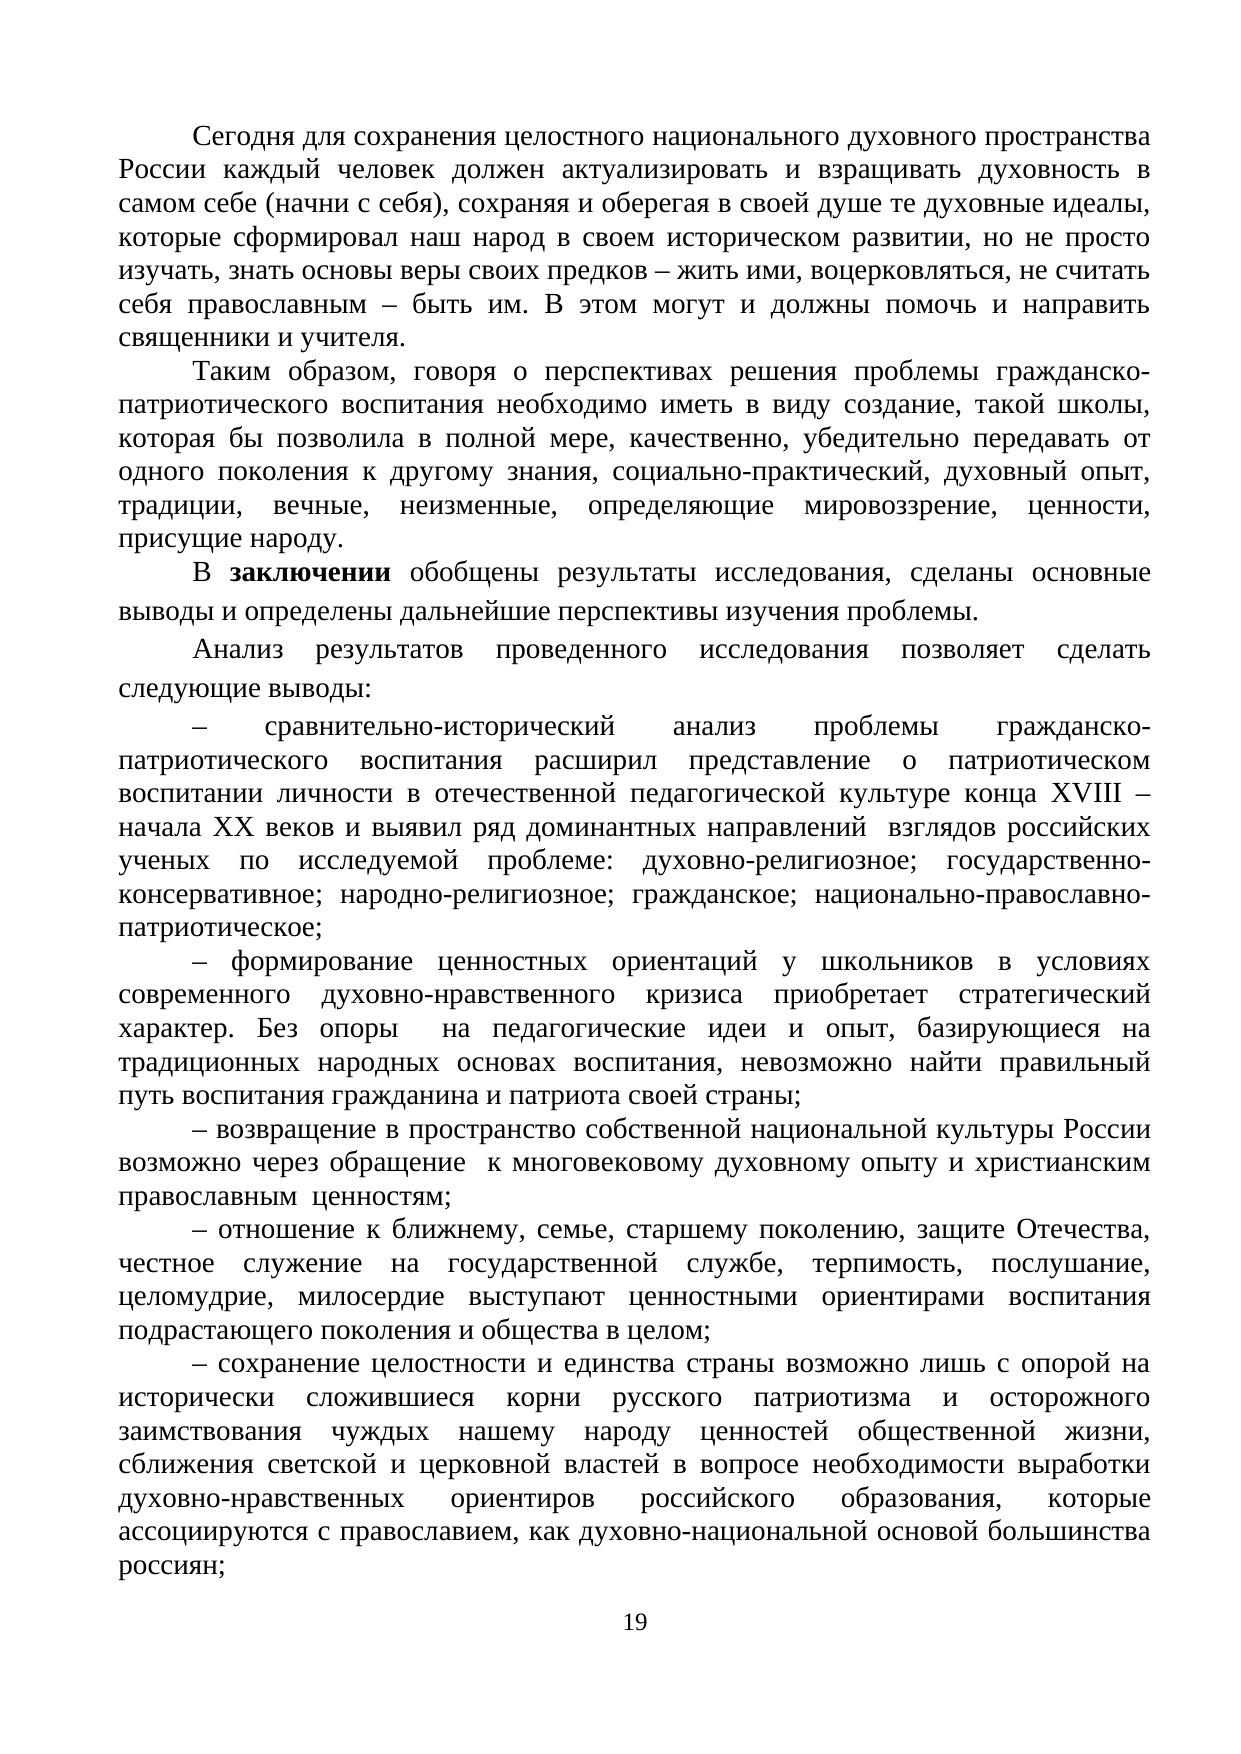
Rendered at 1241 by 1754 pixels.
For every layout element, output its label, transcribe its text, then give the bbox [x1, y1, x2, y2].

text В заключении обобщены результаты исследования, сделаны основные выводы и определены дальнейшие перспективы изучения проблемы. [118, 554, 1152, 626]
text Сегодня для сохранения целостного национального духовного пространства России каждый человек должен актуализировать и взращивать духовность в самом себе (начни с себя), сохраняя и оберегая в своей душе те духовные идеалы, которые сформировал наш народ в своем историческом развитии, но не просто изучать, знать основы веры своих предков – жить ими, воцерковляться, не считать себя православным – быть им. В этом могут и должны помочь и направить священники и учителя. [118, 118, 1152, 353]
text Анализ результатов проведенного исследования позволяет сделать следующие выводы: [118, 631, 1152, 703]
text Таким образом, говоря о перспективах решения проблемы гражданско-патриотического воспитания необходимо иметь в виду создание, такой школы, которая бы позволила в полной мере, качественно, убедительно передавать от одного поколения к другому знания, социально-практический, духовный опыт, традиции, вечные, неизменные, определяющие мировоззрение, ценности, присущие народу. [118, 353, 1152, 554]
text – сравнительно-исторический анализ проблемы гражданско-патриотического воспитания расширил представление о патриотическом воспитании личности в отечественной педагогической культуре конца XVIII – начала XX веков и выявил ряд доминантных направлений взглядов российских ученых по исследуемой проблеме: духовно-религиозное; государственно-консервативное; народно-религиозное; гражданское; национально-православно-патриотическое; [118, 708, 1152, 943]
text – сохранение целостности и единства страны возможно лишь с опорой на исторически сложившиеся корни русского патриотизма и осторожного заимствования чуждых нашему народу ценностей общественной жизни, сближения светской и церковной властей в вопросе необходимости выработки духовно-нравственных ориентиров российского образования, которые ассоциируются с православием, как духовно-национальной основой большинства россиян; [118, 1346, 1152, 1580]
text – возвращение в пространство собственной национальной культуры России возможно через обращение к многовековому духовному опыту и христианским православным ценностям; [118, 1111, 1152, 1211]
text – отношение к ближнему, семье, старшему поколению, защите Отечества, честное служение на государственной службе, терпимость, послушание, целомудрие, милосердие выступают ценностными ориентирами воспитания подрастающего поколения и общества в целом; [118, 1211, 1152, 1346]
text – формирование ценностных ориентаций у школьников в условиях современного духовно-нравственного кризиса приобретает стратегический характер. Без опоры на педагогические идеи и опыт, базирующиеся на традиционных народных основах воспитания, невозможно найти правильный путь воспитания гражданина и патриота своей страны; [118, 943, 1152, 1111]
